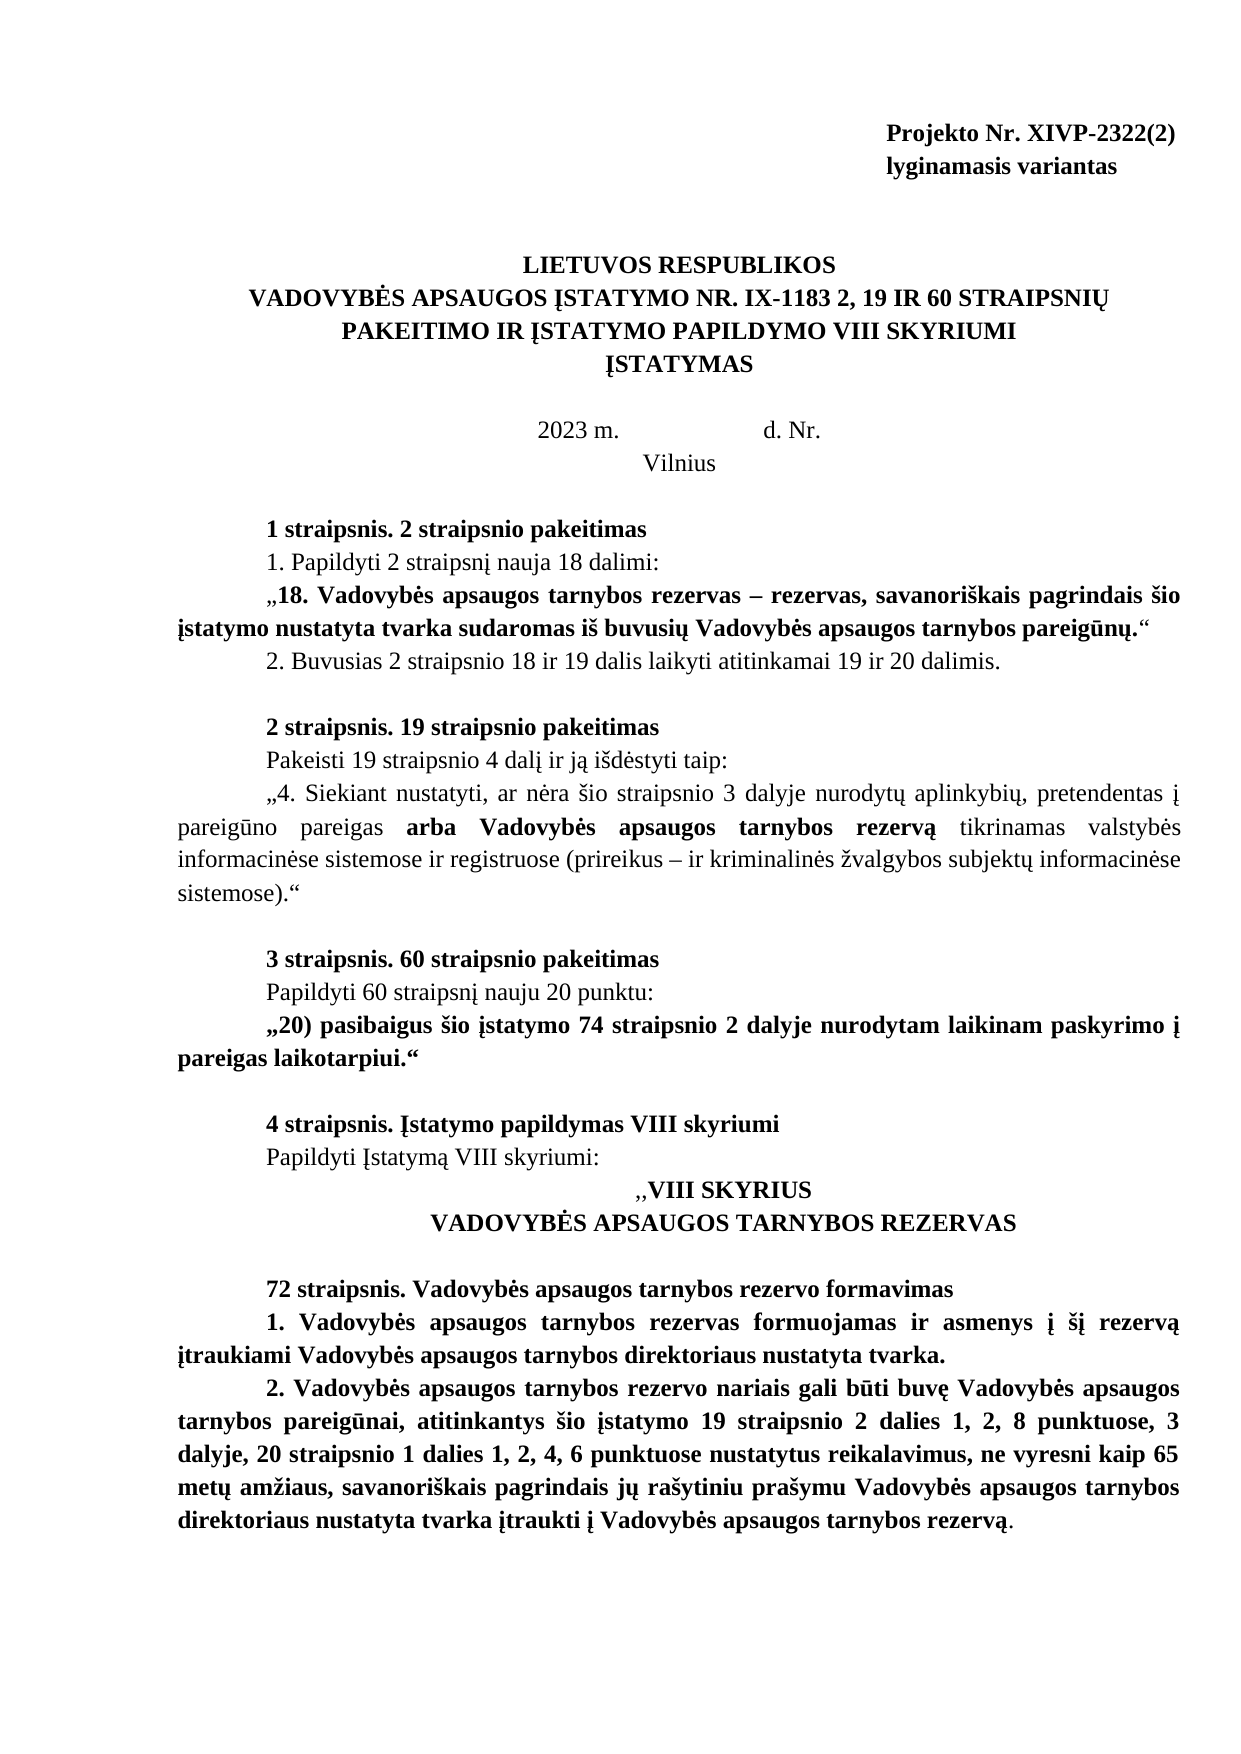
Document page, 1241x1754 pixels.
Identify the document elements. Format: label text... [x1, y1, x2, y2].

text „4. Siekiant nustatyti, ar nėra šio straipsnio 3 dalyje nurodytų aplinkybių, pretendentas į pareigūno pareigas arba Vadovybės apsaugos tarnybos rezervą tikrinamas valstybės informacinėse sistemose ir registruose (prireikus – ir kriminalinės žvalgybos subjektų informacinėse sistemose).“ [177, 778, 1181, 906]
text 2023 m. d. Nr. [177, 415, 1181, 444]
text 1. Vadovybės apsaugos tarnybos rezervas formuojamas ir asmenys į šį rezervą įtraukiami Vadovybės apsaugos tarnybos direktoriaus nustatyta tvarka. [177, 1307, 1181, 1369]
text Vilnius [177, 448, 1181, 477]
list 2 straipsnis. 19 straipsnio pakeitimas [177, 712, 1181, 741]
list 4 straipsnis. Įstatymo papildymas VIII skyriumi [177, 1109, 1181, 1137]
text LIETUVOS RESPUBLIKOS [177, 250, 1181, 279]
list 1 straipsnis. 2 straipsnio pakeitimas [177, 514, 1181, 543]
list 3 straipsnis. 60 straipsnio pakeitimas [177, 944, 1181, 972]
list ,,VIII SKYRIUS [266, 1175, 1181, 1203]
list „18. Vadovybės apsaugos tarnybos rezervas – rezervas, savanoriškais pagrindais šio įstatymo nustatyta tvarka sudaromas iš buvusių Vadovybės apsaugos tarnybos pareigūnų.“ [177, 580, 1181, 642]
text VADOVYBĖS APSAUGOS ĮSTATYMO NR. IX-1183 2, 19 IR 60 STRAIPSNIŲ PAKEITIMO IR ĮSTATYMO PAPILDYMO VIII SKYRIUMI [177, 283, 1181, 345]
list Pakeisti 19 straipsnio 4 dalį ir ją išdėstyti taip: [266, 746, 1181, 774]
text ĮSTATYMAS [177, 349, 1181, 378]
list Papildyti Įstatymą VIII skyriumi: [266, 1142, 1181, 1171]
list 2. Vadovybės apsaugos tarnybos rezervo nariais gali būti buvę Vadovybės apsaugos tarnybos pareigūnai, atitinkantys šio įstatymo 19 straipsnio 2 dalies 1, 2, 8 punktuose, 3 dalyje, 20 straipsnio 1 dalies 1, 2, 4, 6 punktuose nustatytus reikalavimus, ne vyresni kaip 65 metų amžiaus, savanoriškais pagrindais jų rašytiniu prašymu Vadovybės apsaugos tarnybos direktoriaus nustatyta tvarka įtraukti į Vadovybės apsaugos tarnybos rezervą. [177, 1373, 1181, 1534]
list 2. Buvusias 2 straipsnio 18 ir 19 dalis laikyti atitinkamai 19 ir 20 dalimis. [177, 646, 1181, 675]
list „20) pasibaigus šio įstatymo 74 straipsnio 2 dalyje nurodytam laikinam paskyrimo į pareigas laikotarpiui.“ [177, 1010, 1181, 1071]
list VADOVYBĖS APSAUGOS TARNYBOS REZERVAS [266, 1208, 1181, 1237]
text lyginamasis variantas [842, 151, 1181, 180]
text 1. Papildyti 2 straipsnį nauja 18 dalimi: [177, 547, 1181, 576]
text 72 straipsnis. Vadovybės apsaugos tarnybos rezervo formavimas [177, 1274, 1181, 1303]
text Projekto Nr. XIVP-2322(2) [842, 118, 1181, 147]
list Papildyti 60 straipsnį nauju 20 punktu: [177, 977, 1181, 1005]
